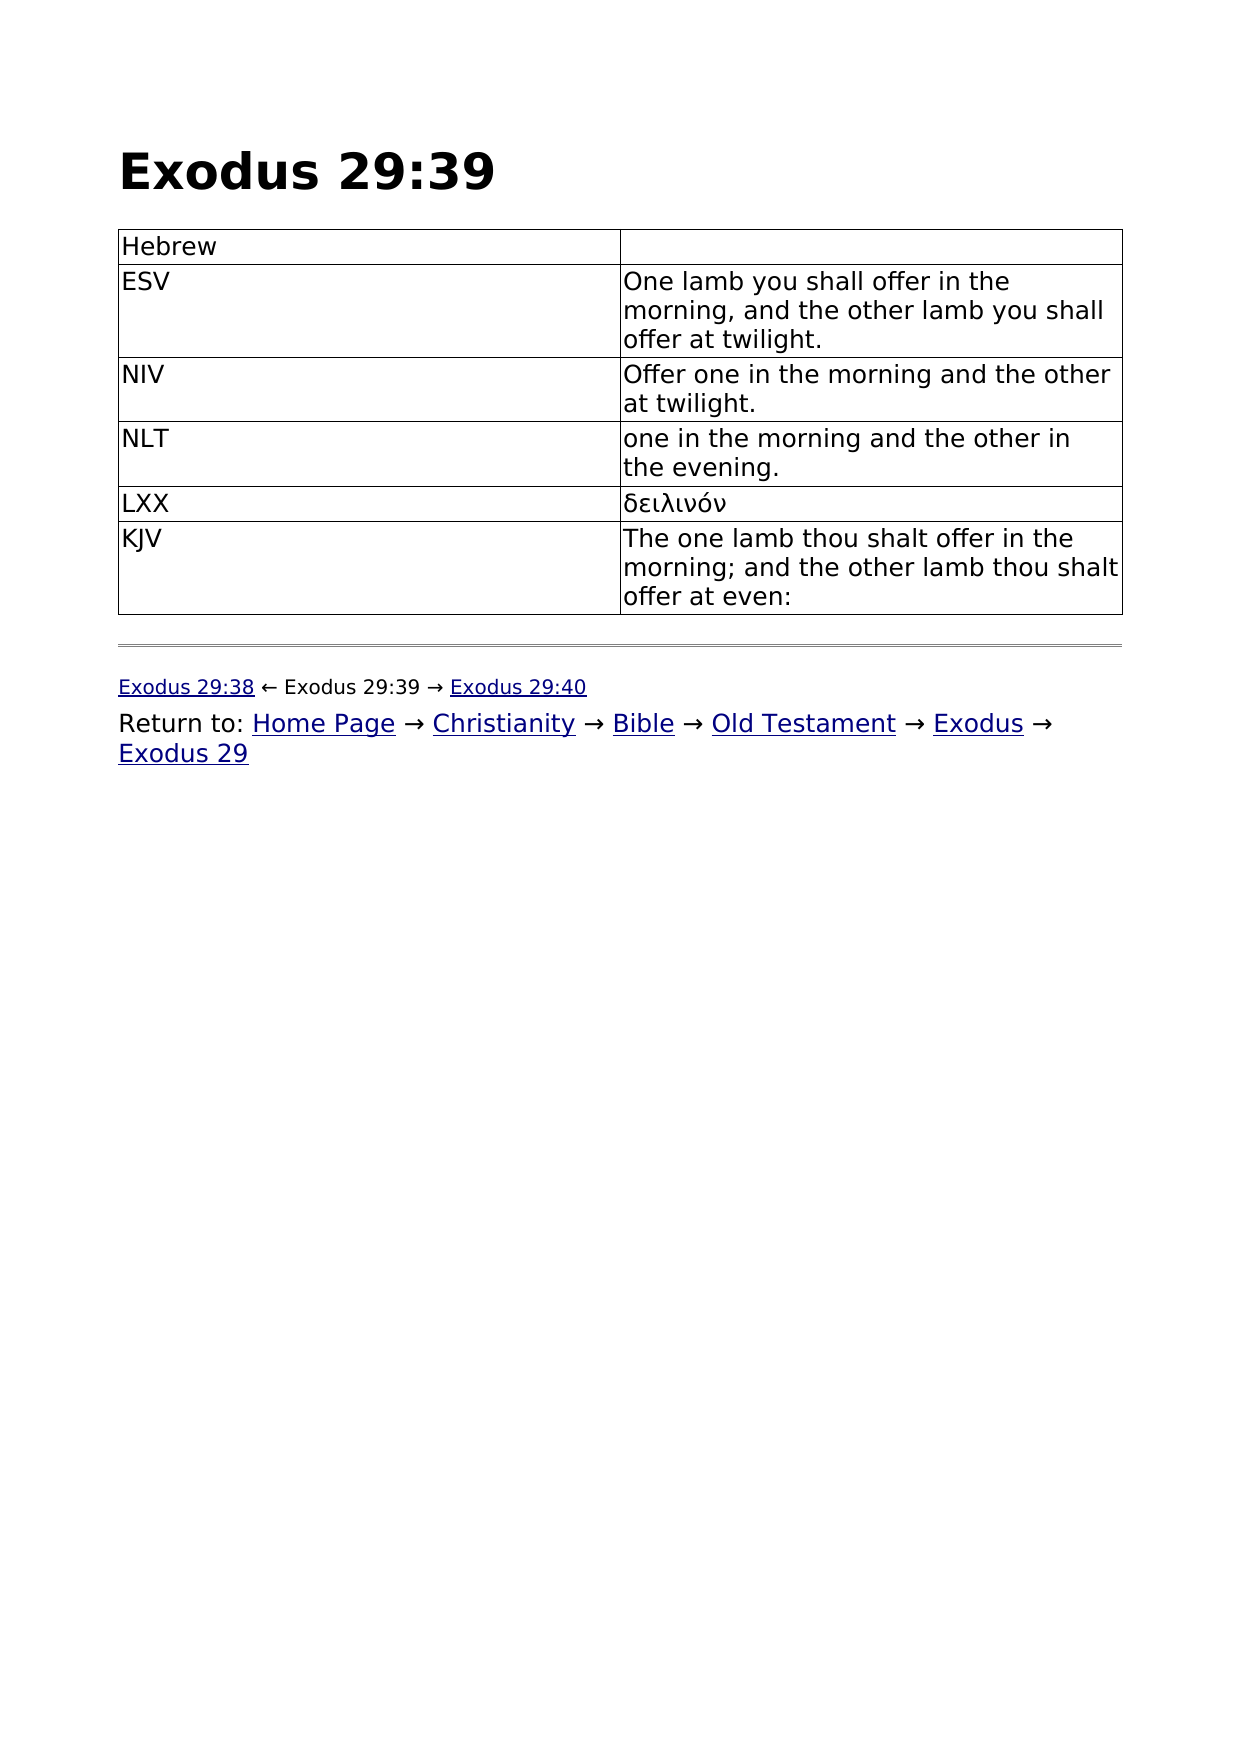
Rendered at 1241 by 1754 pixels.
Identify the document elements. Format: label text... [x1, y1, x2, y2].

table_cell NIV [119, 358, 620, 421]
table_cell One lamb you shall offer in the morning, and the other lamb you shall offer at twilight. [621, 265, 1122, 357]
table_cell one in the morning and the other in the evening. [621, 422, 1122, 486]
subtitle Exodus 29:39 [118, 143, 1122, 201]
table_cell NLT [119, 422, 620, 486]
table_cell KJV [119, 522, 620, 614]
table_header Hebrew [119, 230, 620, 264]
table_cell ESV [119, 265, 620, 357]
text Exodus 29:38 ← Exodus 29:39 → Exodus 29:40 [118, 676, 1122, 709]
table_header [621, 230, 1122, 264]
table_cell δειλινόν [621, 487, 1122, 521]
table_cell Offer one in the morning and the other at twilight. [621, 358, 1122, 421]
text Return to: Home Page → Christianity → Bible → Old Testament → Exodus → Exodus 29 [118, 709, 1122, 768]
table_cell The one lamb thou shalt offer in the morning; and the other lamb thou shalt offer at even: [621, 522, 1122, 614]
table_cell LXX [119, 487, 620, 521]
